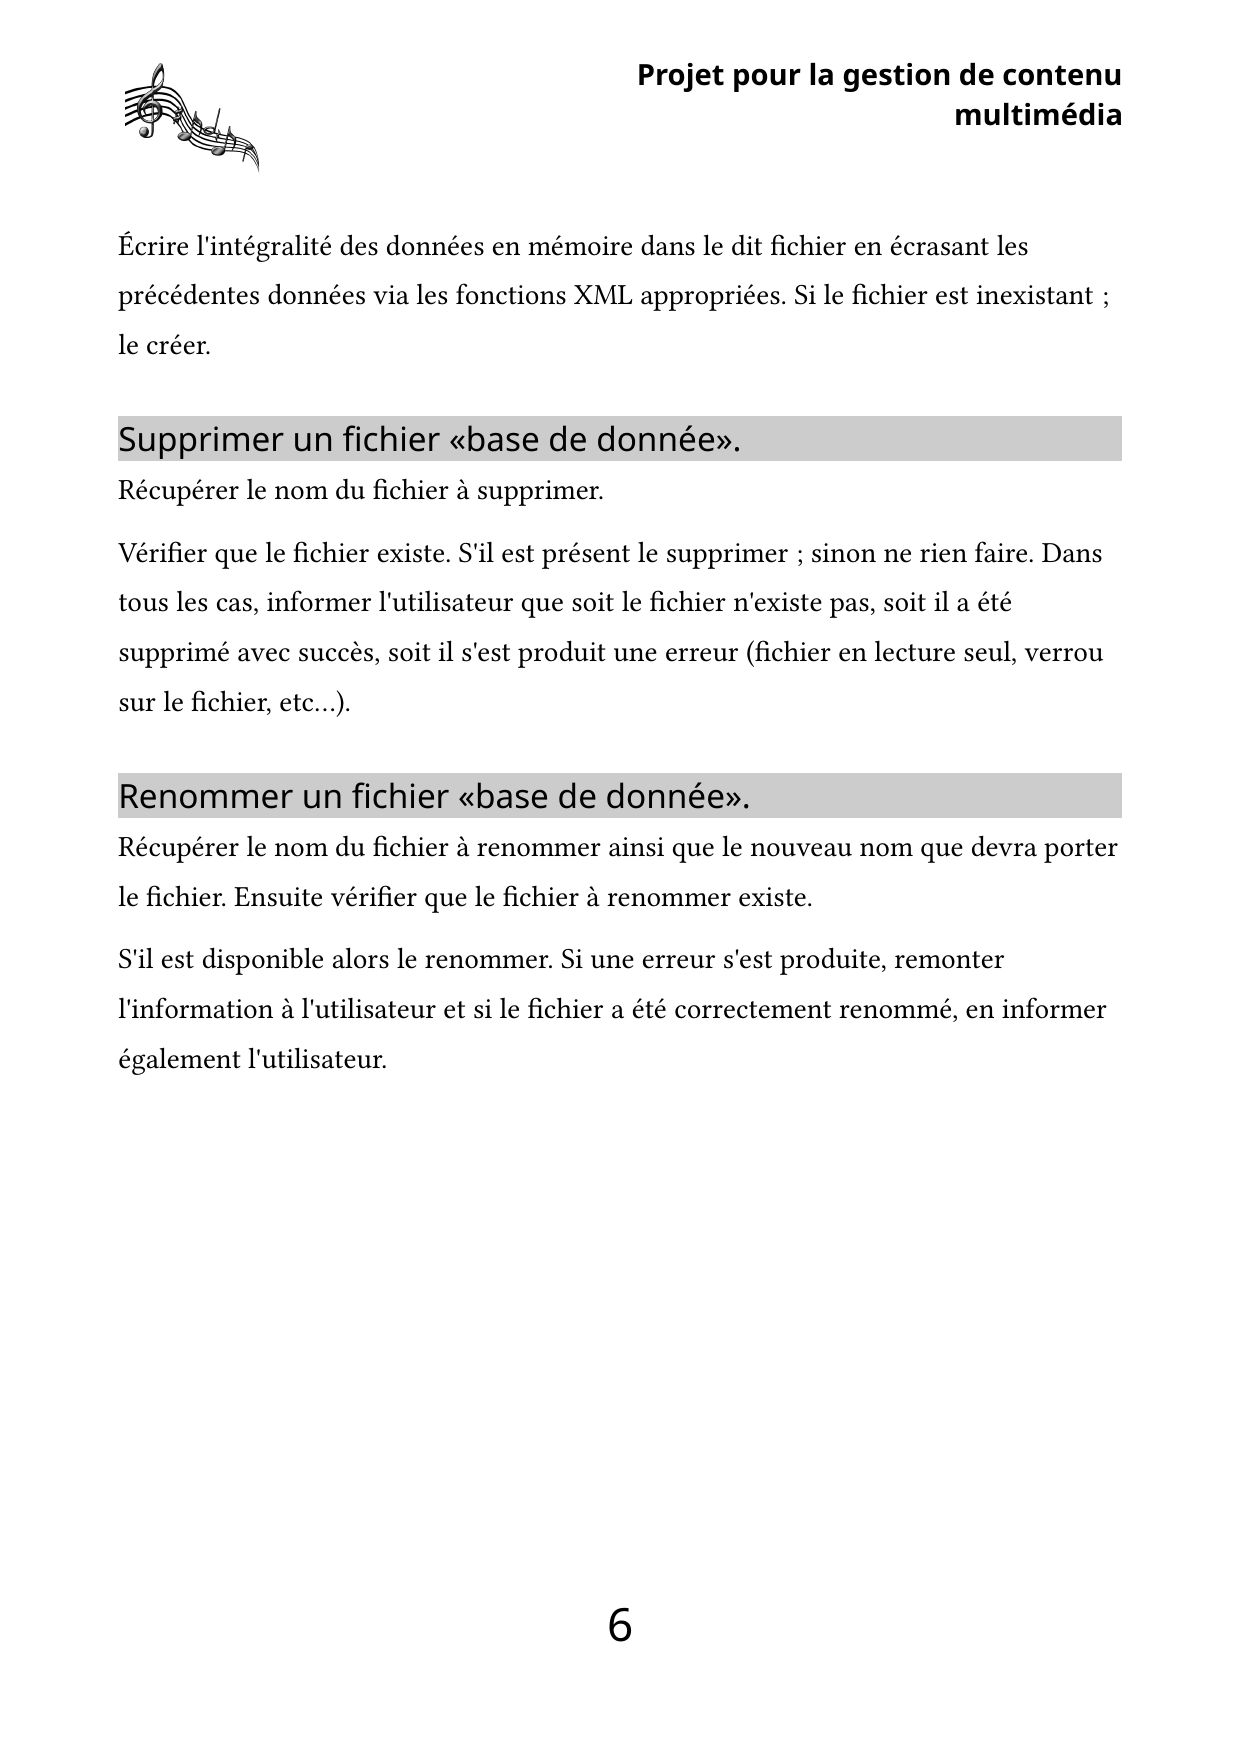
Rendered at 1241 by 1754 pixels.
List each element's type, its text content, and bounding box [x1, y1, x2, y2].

text S'il est disponible alors le renommer. Si une erreur s'est produite, remonter l'information à l'utilisateur et si le fichier a été correctement renommé, en informer également l'utilisateur. [118, 943, 1122, 1076]
subtitle Supprimer un fichier «base de donnée». [118, 416, 1122, 461]
picture [123, 58, 260, 195]
text Récupérer le nom du fichier à renommer ainsi que le nouveau nom que devra porter le fichier. Ensuite vérifier que le fichier à renommer existe. [118, 831, 1122, 914]
text Écrire l'intégralité des données en mémoire dans le dit fichier en écrasant les précédentes données via les fonctions XML appropriées. Si le fichier est inexistant ; le créer. [118, 229, 1122, 362]
text Récupérer le nom du fichier à supprimer. [118, 474, 1122, 507]
text Vérifier que le fichier existe. S'il est présent le supprimer ; sinon ne rien faire. Dans tous les cas, informer l'utilisateur que soit le fichier n'existe pas, soit il a été supprimé avec succès, soit il s'est produit une erreur (fichier en lecture seul, verrou sur le fichier, etc…). [118, 536, 1122, 719]
subtitle Renommer un fichier «base de donnée». [118, 773, 1122, 818]
